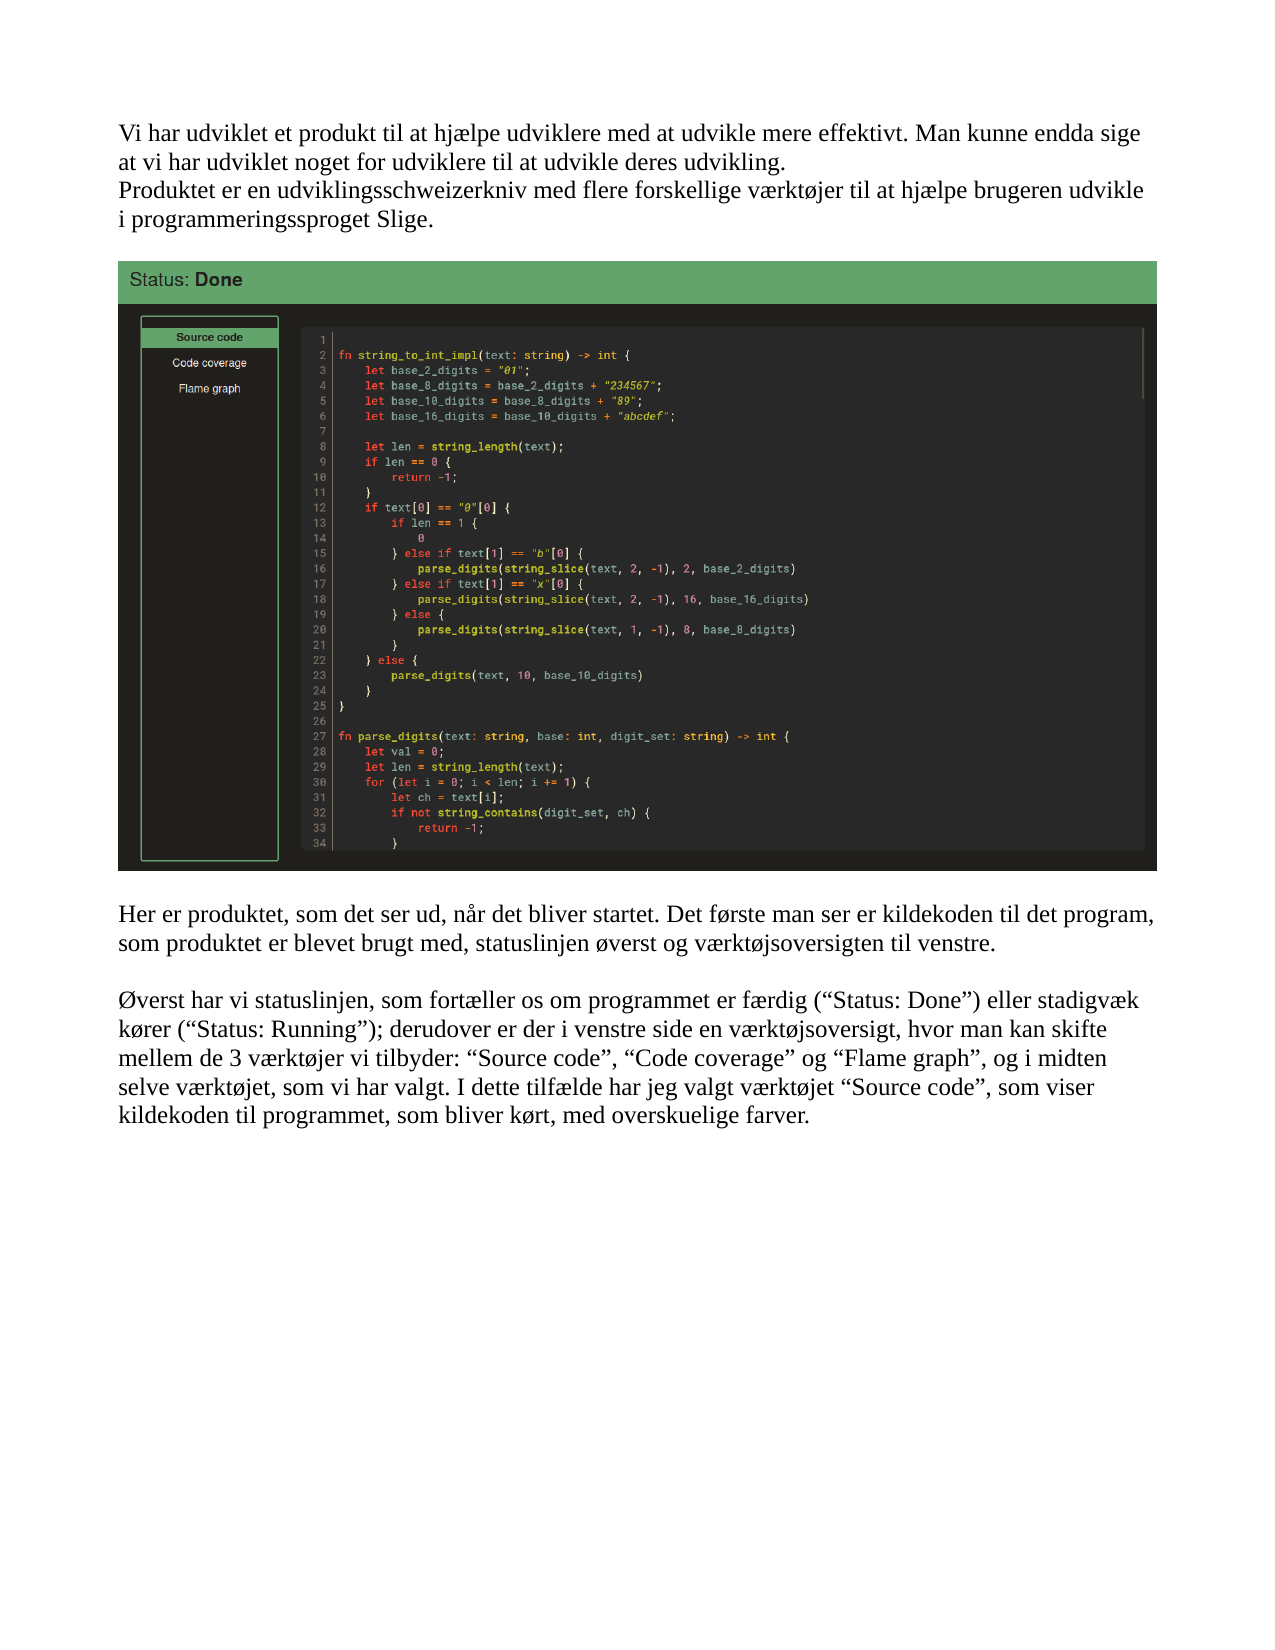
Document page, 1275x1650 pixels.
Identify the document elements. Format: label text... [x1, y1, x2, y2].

text Her er produktet, som det ser ud, når det bliver startet. Det første man ser er kildekoden til det program, som produktet er blevet brugt med, statuslinjen øverst og værktøjsoversigten til venstre. [118, 899, 1157, 957]
text Øverst har vi statuslinjen, som fortæller os om programmet er færdig (“Status: Done”) eller stadigvæk kører (“Status: Running”); derudover er der i venstre side en værktøjsoversigt, hvor man kan skifte mellem de 3 værktøjer vi tilbyder: “Source code”, “Code coverage” og “Flame graph”, og i midten selve værktøjet, som vi har valgt. I dette tilfælde har jeg valgt værktøjet “Source code”, som viser kildekoden til programmet, som bliver kørt, med overskuelige farver. [118, 985, 1157, 1129]
text Produktet er en udviklingsschweizerkniv med flere forskellige værktøjer til at hjælpe brugeren udvikle i programmeringssproget Slige. [118, 176, 1157, 233]
picture [118, 261, 1157, 871]
text Vi har udviklet et produkt til at hjælpe udviklere med at udvikle mere effektivt. Man kunne endda sige at vi har udviklet noget for udviklere til at udvikle deres udvikling. [118, 118, 1157, 176]
